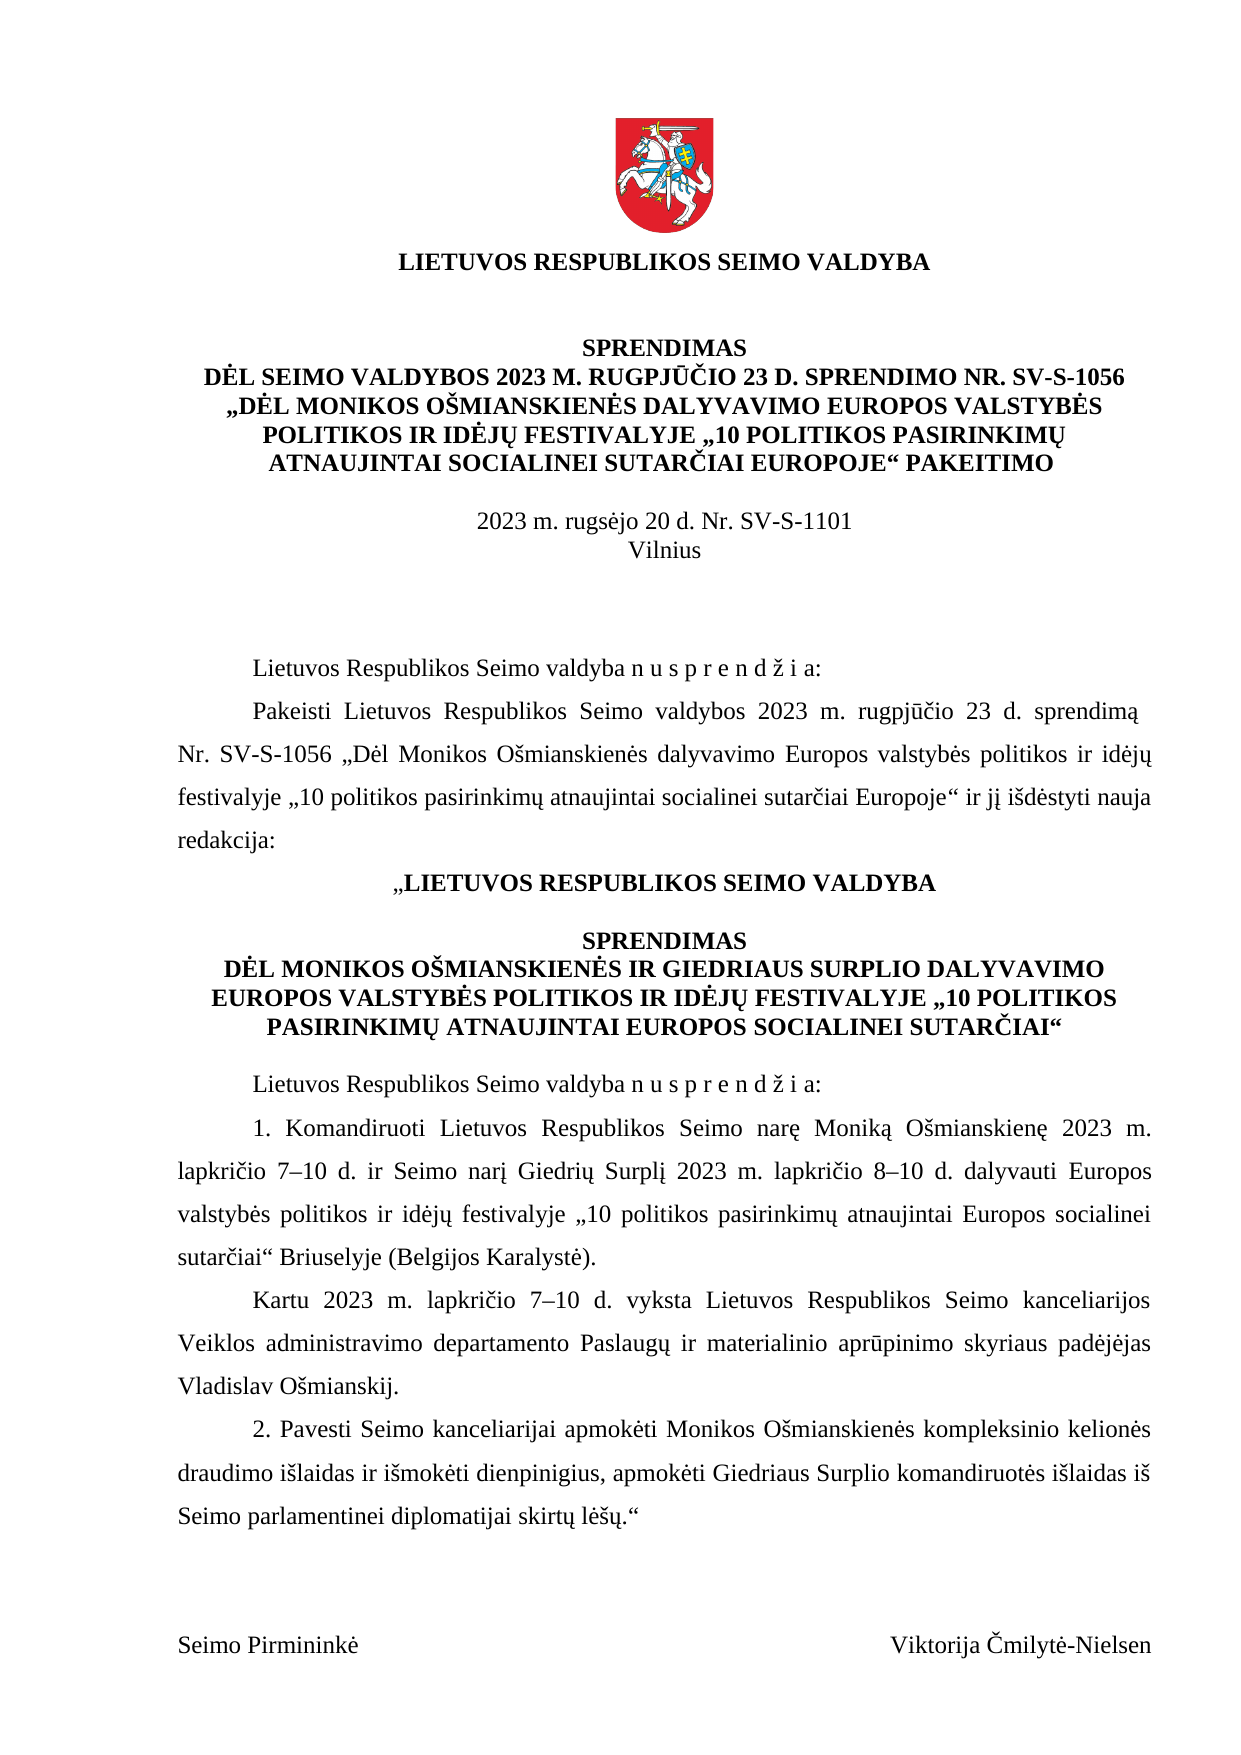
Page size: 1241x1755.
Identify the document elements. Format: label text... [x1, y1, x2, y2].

text 2. Pavesti Seimo kanceliarijai apmokėti Monikos Ošmianskienės kompleksinio kelionės draudimo išlaidas ir išmokėti dienpinigius, apmokėti Giedriaus Surplio komandiruotės išlaidas iš Seimo parlamentinei diplomatijai skirtų lėšų.“ [177, 1414, 1152, 1529]
text Seimo Pirmininkė Viktorija Čmilytė-Nielsen [177, 1630, 1152, 1659]
text LIETUVOS RESPUBLIKOS SEIMO VALDYBA [177, 247, 1152, 276]
text Pakeisti Lietuvos Respublikos Seimo valdybos 2023 m. rugpjūčio 23 d. sprendimą Nr. SV-S-1056 „Dėl Monikos Ošmianskienės dalyvavimo Europos valstybės politikos ir idėjų festivalyje „10 politikos pasirinkimų atnaujintai socialinei sutarčiai Europoje“ ir jį išdėstyti nauja redakcija: [177, 696, 1152, 854]
text 2023 m. rugsėjo 20 d. Nr. SV-S-1101 [177, 506, 1152, 535]
text SPRENDIMAS [177, 333, 1152, 362]
text DĖL MONIKOS OŠMIANSKIENĖS IR GIEDRIAUS SURPLIO DALYVAVIMO EUROPOS VALSTYBĖS POLITIKOS IR IDĖJŲ FESTIVALYJE „10 POLITIKOS PASIRINKIMŲ ATNAUJINTAI EUROPOS SOCIALINEI SUTARČIAI“ [177, 954, 1152, 1041]
text „LIETUVOS RESPUBLIKOS SEIMO VALDYBA [177, 868, 1152, 897]
text Kartu 2023 m. lapkričio 7–10 d. vyksta Lietuvos Respublikos Seimo kanceliarijos Veiklos administravimo departamento Paslaugų ir materialinio aprūpinimo skyriaus padėjėjas Vladislav Ošmianskij. [177, 1285, 1152, 1400]
text 1. Komandiruoti Lietuvos Respublikos Seimo narę Moniką Ošmianskienę 2023 m. lapkričio 7–10 d. ir Seimo narį Giedrių Surplį 2023 m. lapkričio 8–10 d. dalyvauti Europos valstybės politikos ir idėjų festivalyje „10 politikos pasirinkimų atnaujintai Europos socialinei sutarčiai“ Briuselyje (Belgijos Karalystė). [177, 1113, 1152, 1271]
text SPRENDIMAS [177, 926, 1152, 954]
text Lietuvos Respublikos Seimo valdyba nusprendžia: [177, 653, 1152, 681]
text Lietuvos Respublikos Seimo valdyba nusprendžia: [177, 1069, 1152, 1098]
text DĖL SEIMO VALDYBOS 2023 M. RUGPJŪČIO 23 D. SPRENDIMO NR. SV-S-1056 „DĖL MONIKOS OŠMIANSKIENĖS DALYVAVIMO EUROPOS VALSTYBĖS POLITIKOS IR IDĖJŲ FESTIVALYJE „10 POLITIKOS PASIRINKIMŲ ATNAUJINTAI SOCIALINEI SUTARČIAI EUROPOJE“ PAKEITIMO [177, 362, 1152, 477]
text Vilnius [177, 535, 1152, 563]
